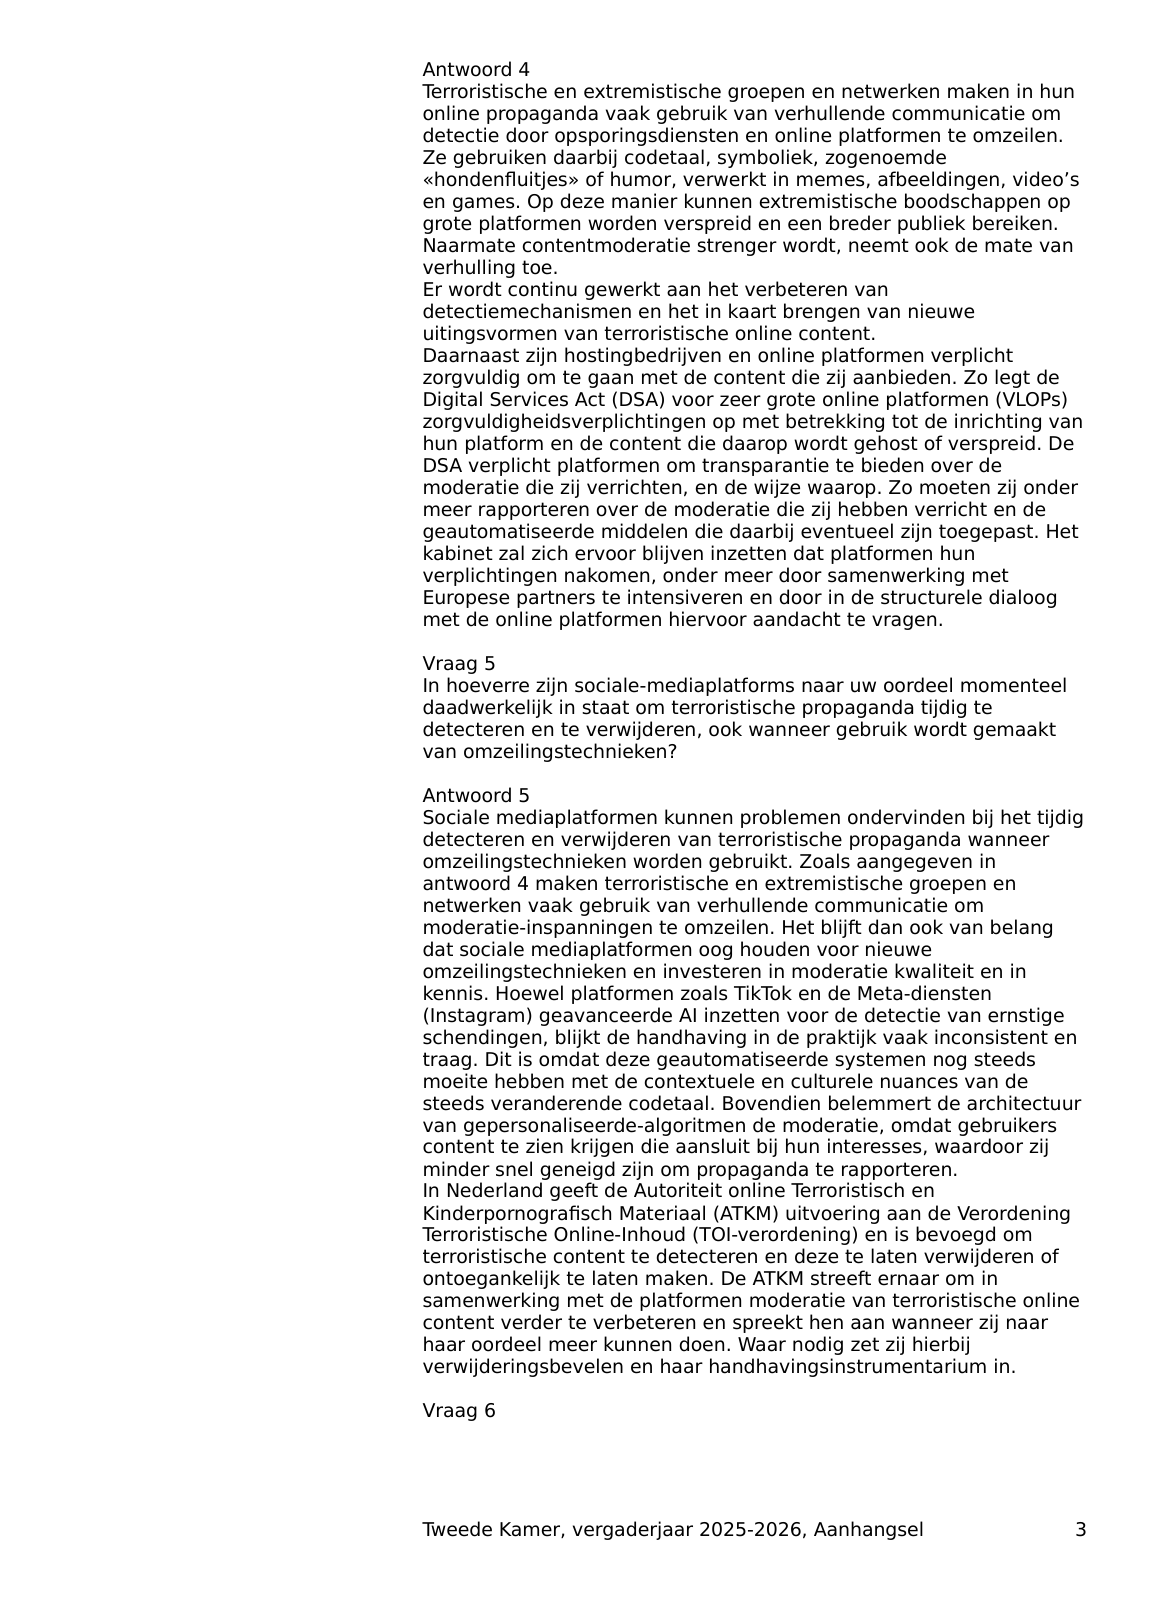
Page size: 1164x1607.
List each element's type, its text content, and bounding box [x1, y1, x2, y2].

text Vraag 6 [422, 1400, 1087, 1422]
text Daarnaast zijn hostingbedrijven en online platformen verplicht zorgvuldig om te gaan met de content die zij aanbieden. Zo legt de Digital Services Act (DSA) voor zeer grote online platformen (VLOPs) zorgvuldigheidsverplichtingen op met betrekking tot de inrichting van hun platform en de content die daarop wordt gehost of verspreid. De DSA verplicht platformen om transparantie te bieden over de moderatie die zij verrichten, en de wijze waarop. Zo moeten zij onder meer rapporteren over de moderatie die zij hebben verricht en de geautomatiseerde middelen die daarbij eventueel zijn toegepast. Het kabinet zal zich ervoor blijven inzetten dat platformen hun verplichtingen nakomen, onder meer door samenwerking met Europese partners te intensiveren en door in de structurele dialoog met de online platformen hiervoor aandacht te vragen. [422, 345, 1087, 631]
text Vraag 5 [422, 653, 1087, 675]
text Sociale mediaplatformen kunnen problemen ondervinden bij het tijdig detecteren en verwijderen van terroristische propaganda wanneer omzeilingstechnieken worden gebruikt. Zoals aangegeven in antwoord 4 maken terroristische en extremistische groepen en netwerken vaak gebruik van verhullende communicatie om moderatie-inspanningen te omzeilen. Het blijft dan ook van belang dat sociale mediaplatformen oog houden voor nieuwe omzeilingstechnieken en investeren in moderatie kwaliteit en in kennis. Hoewel platformen zoals TikTok en de Meta-diensten (Instagram) geavanceerde AI inzetten voor de detectie van ernstige schendingen, blijkt de handhaving in de praktijk vaak inconsistent en traag. Dit is omdat deze geautomatiseerde systemen nog steeds moeite hebben met de contextuele en culturele nuances van de steeds veranderende codetaal. Bovendien belemmert de architectuur van gepersonaliseerde-algoritmen de moderatie, omdat gebruikers content te zien krijgen die aansluit bij hun interesses, waardoor zij minder snel geneigd zijn om propaganda te rapporteren. [422, 807, 1087, 1180]
text In hoeverre zijn sociale-mediaplatforms naar uw oordeel momenteel daadwerkelijk in staat om terroristische propaganda tijdig te detecteren en te verwijderen, ook wanneer gebruik wordt gemaakt van omzeilingstechnieken? [422, 675, 1087, 763]
text Antwoord 4 [422, 59, 1087, 81]
text Terroristische en extremistische groepen en netwerken maken in hun online propaganda vaak gebruik van verhullende communicatie om detectie door opsporingsdiensten en online platformen te omzeilen. Ze gebruiken daarbij codetaal, symboliek, zogenoemde «hondenfluitjes» of humor, verwerkt in memes, afbeeldingen, video’s en games. Op deze manier kunnen extremistische boodschappen op grote platformen worden verspreid en een breder publiek bereiken. Naarmate contentmoderatie strenger wordt, neemt ook de mate van verhulling toe. [422, 81, 1087, 279]
text Er wordt continu gewerkt aan het verbeteren van detectiemechanismen en het in kaart brengen van nieuwe uitingsvormen van terroristische online content. [422, 279, 1087, 345]
text Antwoord 5 [422, 785, 1087, 807]
text In Nederland geeft de Autoriteit online Terroristisch en Kinderpornografisch Materiaal (ATKM) uitvoering aan de Verordening Terroristische Online-Inhoud (TOI-verordening) en is bevoegd om terroristische content te detecteren en deze te laten verwijderen of ontoegankelijk te laten maken. De ATKM streeft ernaar om in samenwerking met de platformen moderatie van terroristische online content verder te verbeteren en spreekt hen aan wanneer zij naar haar oordeel meer kunnen doen. Waar nodig zet zij hierbij verwijderingsbevelen en haar handhavingsinstrumentarium in. [422, 1180, 1087, 1378]
